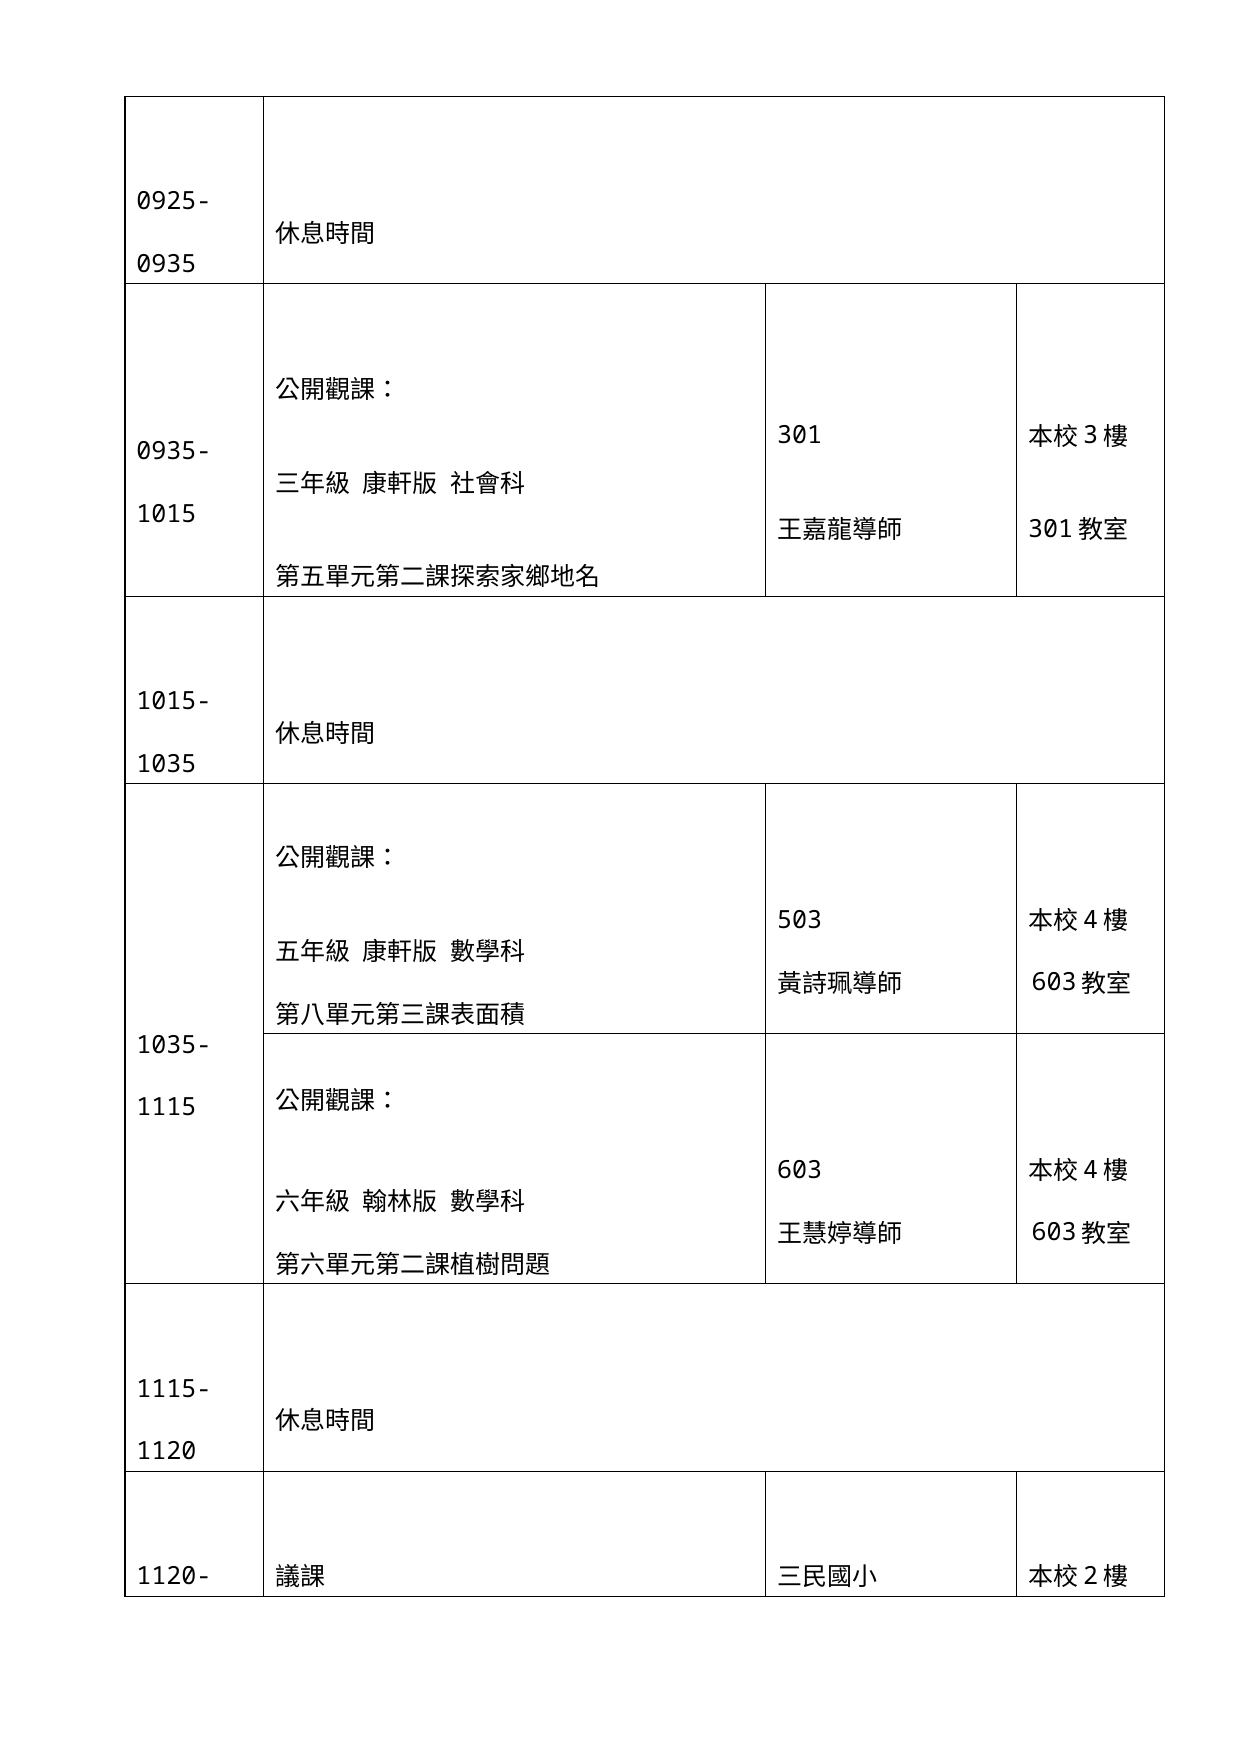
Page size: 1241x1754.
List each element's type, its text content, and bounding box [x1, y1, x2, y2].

table_cell 本校3樓 301教室 [1017, 284, 1164, 596]
table_cell 1015-1035 [126, 597, 263, 783]
table_cell 603 王慧婷導師 [766, 1034, 1016, 1283]
table_cell 301 王嘉龍導師 [766, 284, 1016, 596]
table_cell 1115-1120 [126, 1284, 263, 1471]
table_cell 議課 [264, 1472, 765, 1596]
table_cell 503 黃詩珮導師 [766, 784, 1016, 1033]
table_cell 1035-1115 [126, 784, 263, 1283]
table_cell 0935-1015 [126, 284, 263, 596]
table_cell 公開觀課： 五年級 康軒版 數學科 第八單元第三課表面積 [264, 784, 765, 1033]
table_cell 0925-0935 [126, 97, 263, 283]
table_cell 本校4樓 603教室 [1017, 784, 1164, 1033]
table_cell 公開觀課： 六年級 翰林版 數學科 第六單元第二課植樹問題 [264, 1034, 765, 1283]
table_cell 本校2樓 [1017, 1472, 1164, 1596]
table_cell 休息時間 [264, 97, 1164, 283]
table_cell 休息時間 [264, 1284, 1164, 1471]
table_cell 三民國小 [766, 1472, 1016, 1596]
table_cell 1120- [126, 1472, 263, 1596]
table_cell 休息時間 [264, 597, 1164, 783]
table_cell 本校4樓 603教室 [1017, 1034, 1164, 1283]
table_cell 公開觀課： 三年級 康軒版 社會科 第五單元第二課探索家鄉地名 [264, 284, 765, 596]
